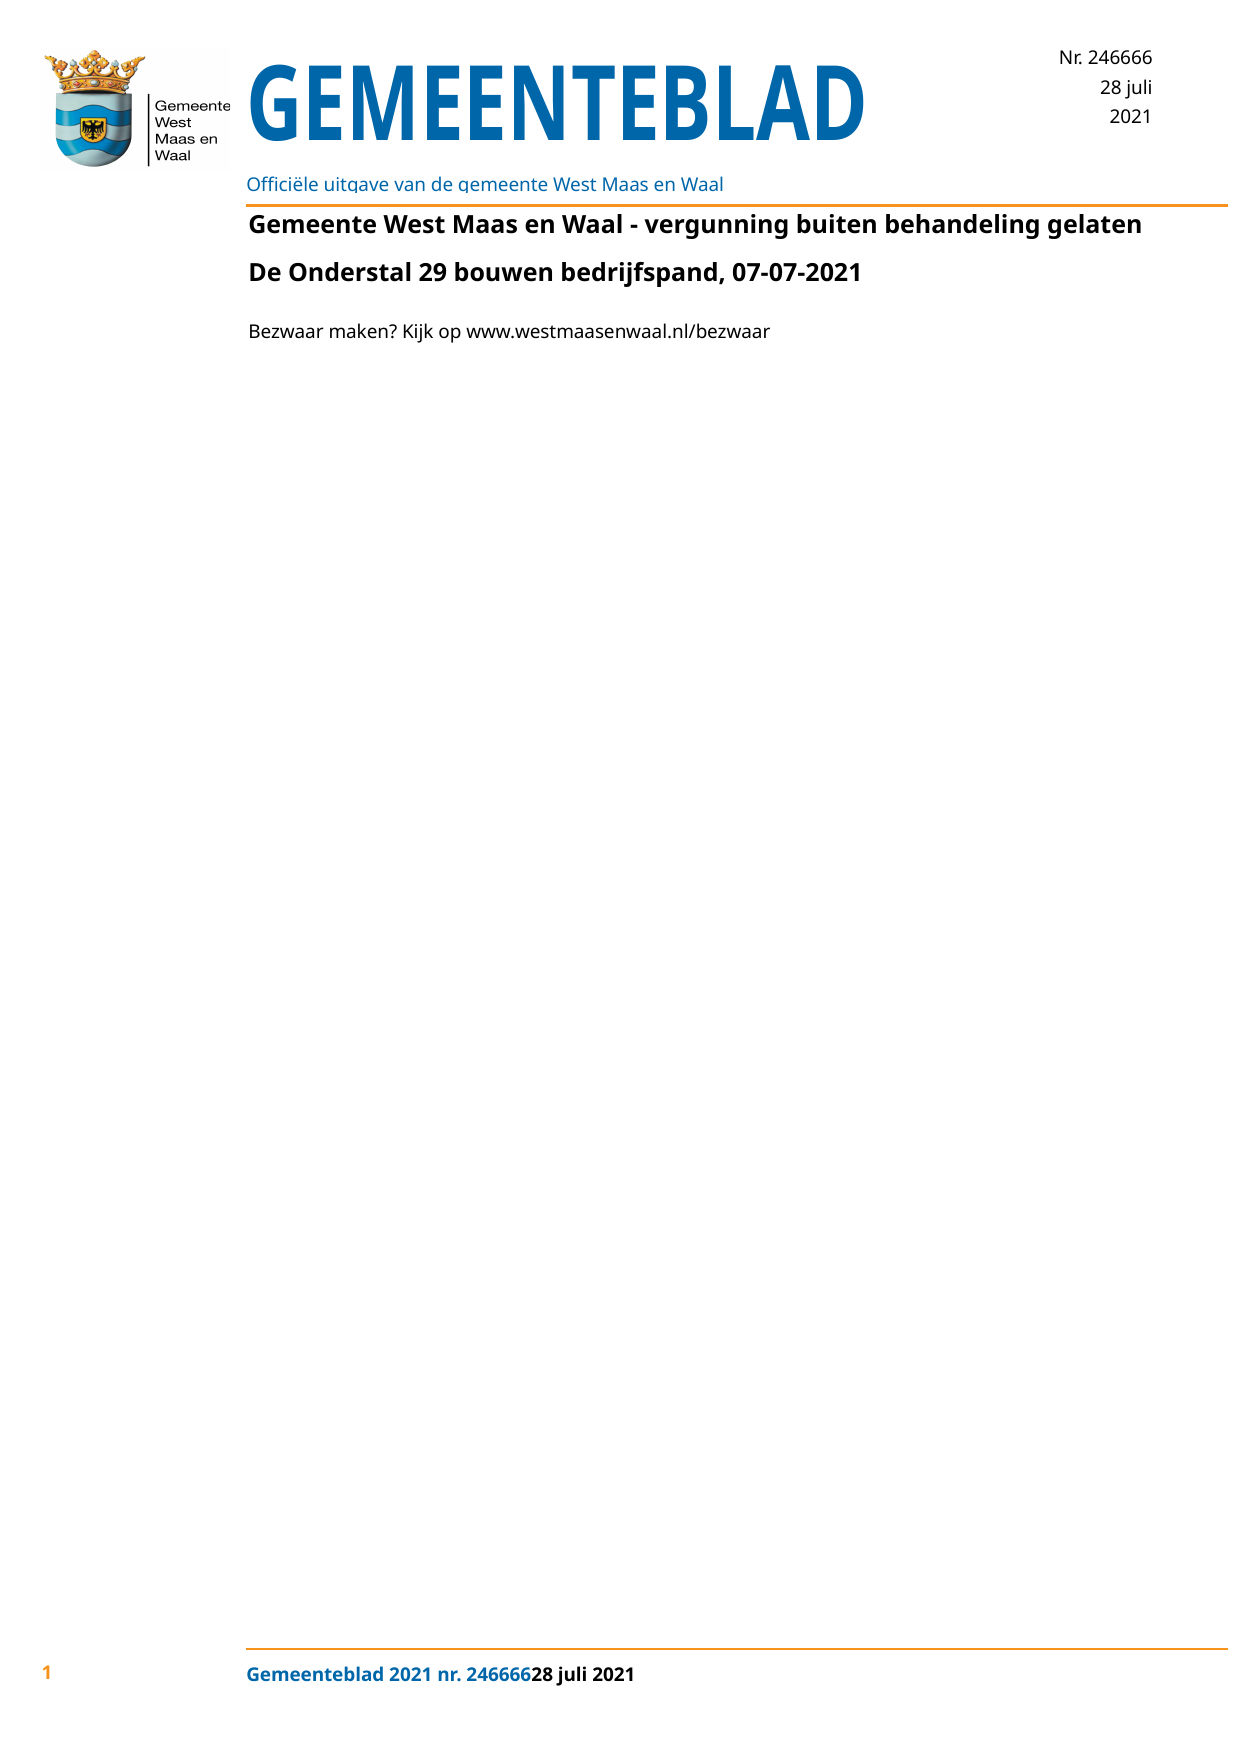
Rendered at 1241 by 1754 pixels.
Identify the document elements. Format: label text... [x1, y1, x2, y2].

picture [41, 47, 231, 172]
text Gemeente West Maas en Waal - vergunning buiten behandeling gelaten De Onderstal 29 bouwen bedrijfspand, 07-07-2021 [248, 207, 1152, 288]
text Bezwaar maken? Kijk op www.westmaasenwaal.nl/bezwaar [248, 318, 1152, 344]
